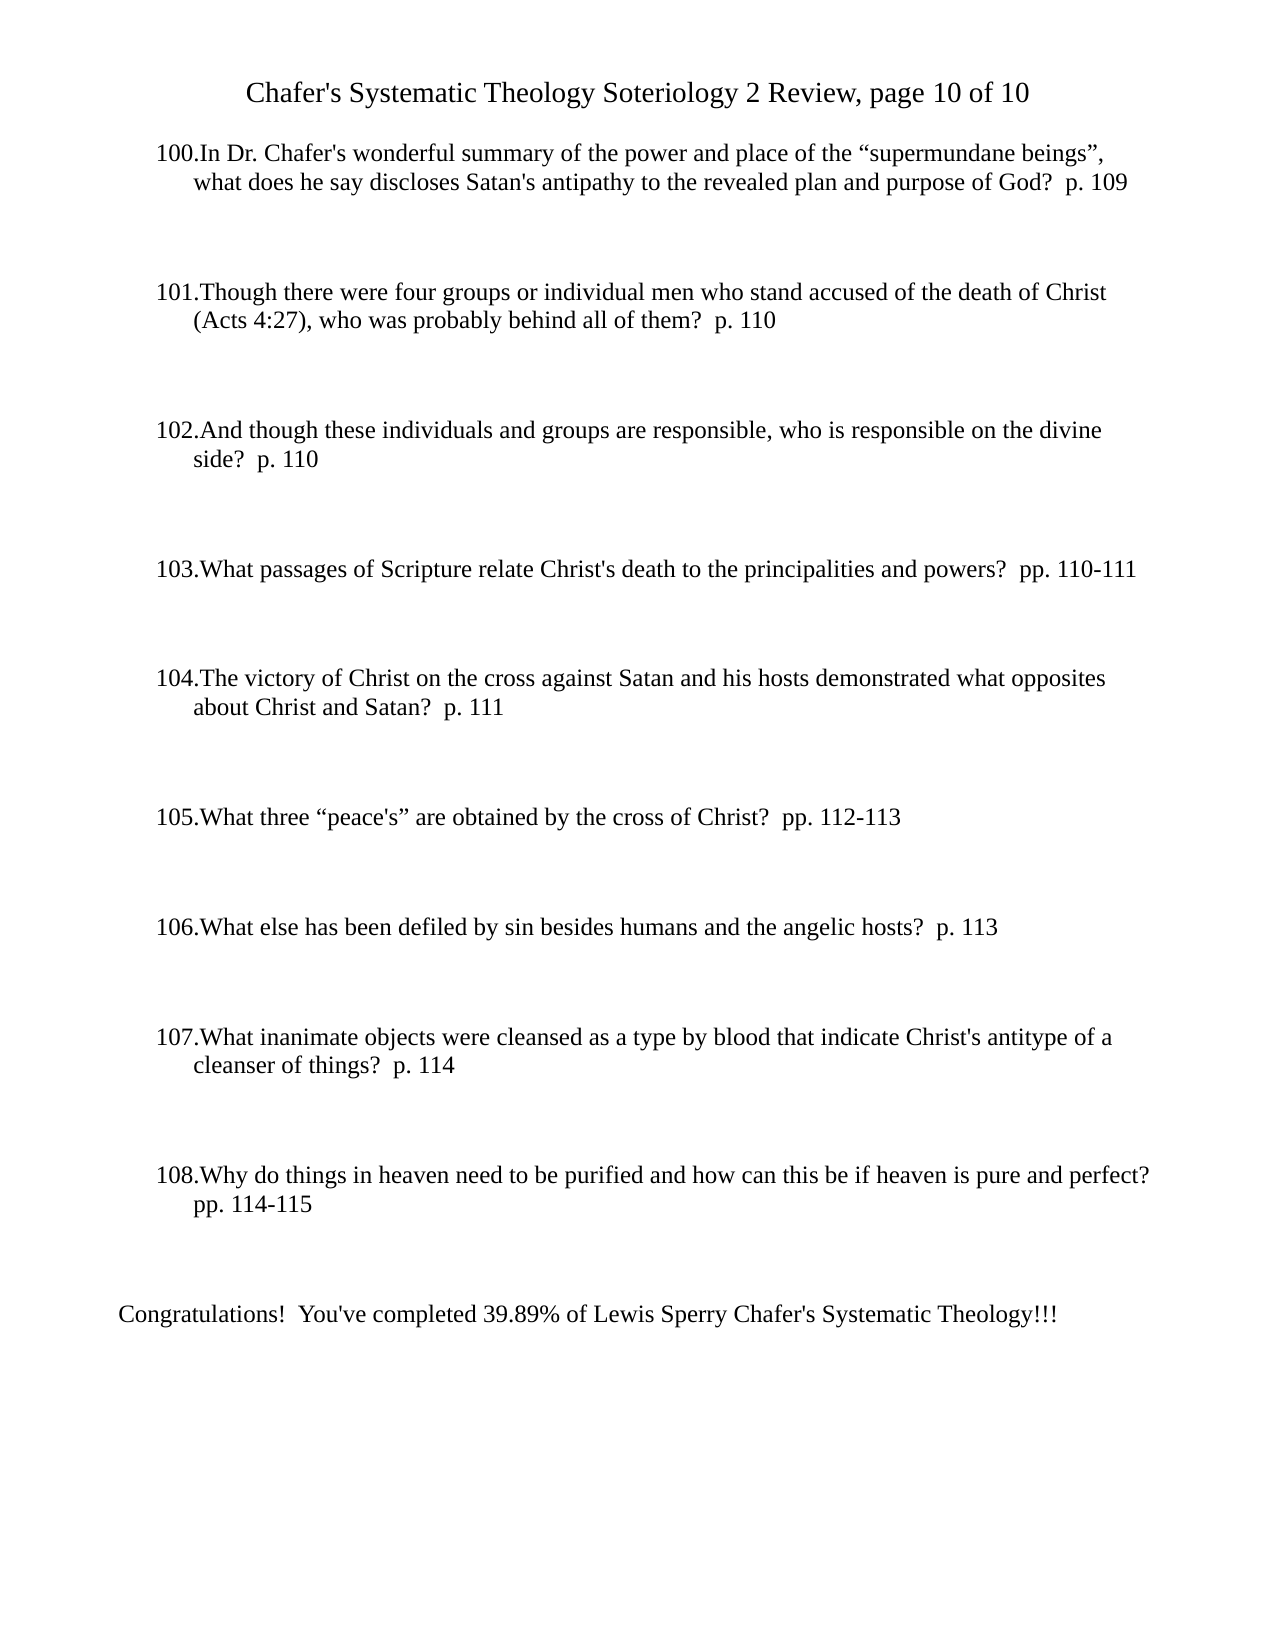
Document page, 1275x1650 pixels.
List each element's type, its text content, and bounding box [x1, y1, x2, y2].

list What inanimate objects were cleansed as a type by blood that indicate Christ's antitype of a cleanser of things? p. 114 [156, 1022, 1157, 1079]
list What passages of Scripture relate Christ's death to the principalities and powers? pp. 110-111 [156, 554, 1157, 582]
list In Dr. Chafer's wonderful summary of the power and place of the “supermundane beings”, what does he say discloses Satan's antipathy to the revealed plan and purpose of God? p. 109 [156, 138, 1157, 196]
list The victory of Christ on the cross against Satan and his hosts demonstrated what opposites about Christ and Satan? p. 111 [156, 663, 1157, 721]
list Though there were four groups or individual men who stand accused of the death of Christ (Acts 4:27), who was probably behind all of them? p. 110 [156, 277, 1157, 334]
list And though these individuals and groups are responsible, who is responsible on the divine side? p. 110 [156, 415, 1157, 473]
list What else has been defiled by sin besides humans and the angelic hosts? p. 113 [156, 912, 1157, 941]
list Why do things in heaven need to be purified and how can this be if heaven is pure and perfect? pp. 114-115 [156, 1160, 1157, 1218]
text Congratulations! You've completed 39.89% of Lewis Sperry Chafer's Systematic Theology!!! [118, 1299, 1157, 1327]
list What three “peace's” are obtained by the cross of Christ? pp. 112-113 [156, 802, 1157, 831]
